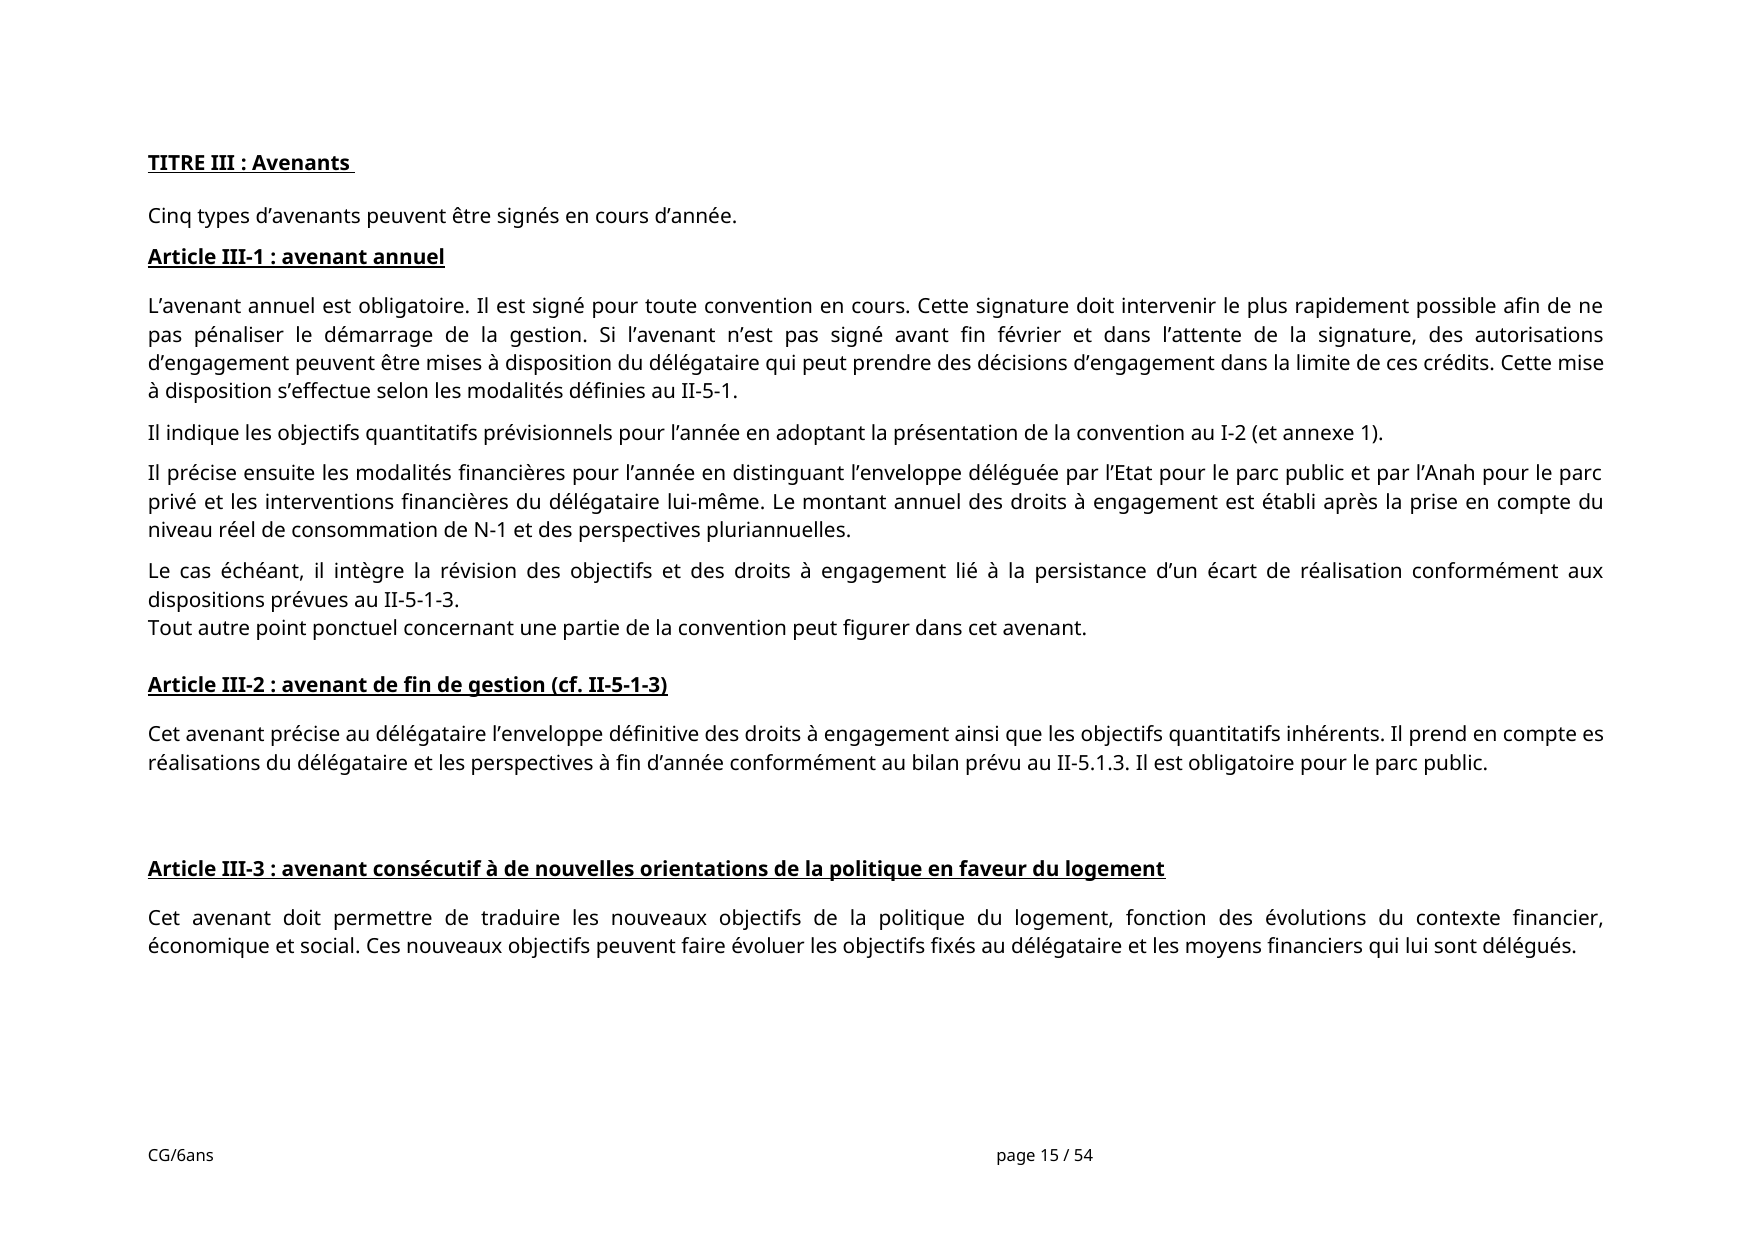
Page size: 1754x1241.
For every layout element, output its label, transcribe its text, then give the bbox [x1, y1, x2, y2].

text Cinq types d’avenants peuvent être signés en cours d’année. [148, 201, 1606, 229]
text Tout autre point ponctuel concernant une partie de la convention peut figurer dans cet avenant. [148, 613, 1606, 642]
text Cet avenant doit permettre de traduire les nouveaux objectifs de la politique du logement, fonction des évolutions du contexte financier, économique et social. Ces nouveaux objectifs peuvent faire évoluer les objectifs fixés au délégataire et les moyens financiers qui lui sont délégués. [148, 903, 1606, 960]
text Article III-2 : avenant de fin de gestion (cf. II-5-1-3) [148, 670, 1606, 698]
text Il indique les objectifs quantitatifs prévisionnels pour l’année en adoptant la présentation de la convention au I-2 (et annexe 1). [148, 418, 1606, 446]
text Article III-3 : avenant consécutif à de nouvelles orientations de la politique en faveur du logement [148, 854, 1606, 882]
text L’avenant annuel est obligatoire. Il est signé pour toute convention en cours. Cette signature doit intervenir le plus rapidement possible afin de ne pas pénaliser le démarrage de la gestion. Si l’avenant n’est pas signé avant fin février et dans l’attente de la signature, des autorisations d’engagement peuvent être mises à disposition du délégataire qui peut prendre des décisions d’engagement dans la limite de ces crédits. Cette mise à disposition s’effectue selon les modalités définies au II-5-1. [148, 291, 1606, 405]
text Article III-1 : avenant annuel [148, 242, 1606, 271]
subtitle TITRE III : Avenants [148, 148, 1606, 176]
text Cet avenant précise au délégataire l’enveloppe définitive des droits à engagement ainsi que les objectifs quantitatifs inhérents. Il prend en compte es réalisations du délégataire et les perspectives à fin d’année conformément au bilan prévu au II-5.1.3. Il est obligatoire pour le parc public. [148, 719, 1606, 776]
text Il précise ensuite les modalités financières pour l’année en distinguant l’enveloppe déléguée par l’Etat pour le parc public et par l’Anah pour le parc privé et les interventions financières du délégataire lui-même. Le montant annuel des droits à engagement est établi après la prise en compte du niveau réel de consommation de N-1 et des perspectives pluriannuelles. [148, 458, 1606, 544]
text Le cas échéant, il intègre la révision des objectifs et des droits à engagement lié à la persistance d’un écart de réalisation conformément aux dispositions prévues au II-5-1-3. [148, 556, 1606, 613]
